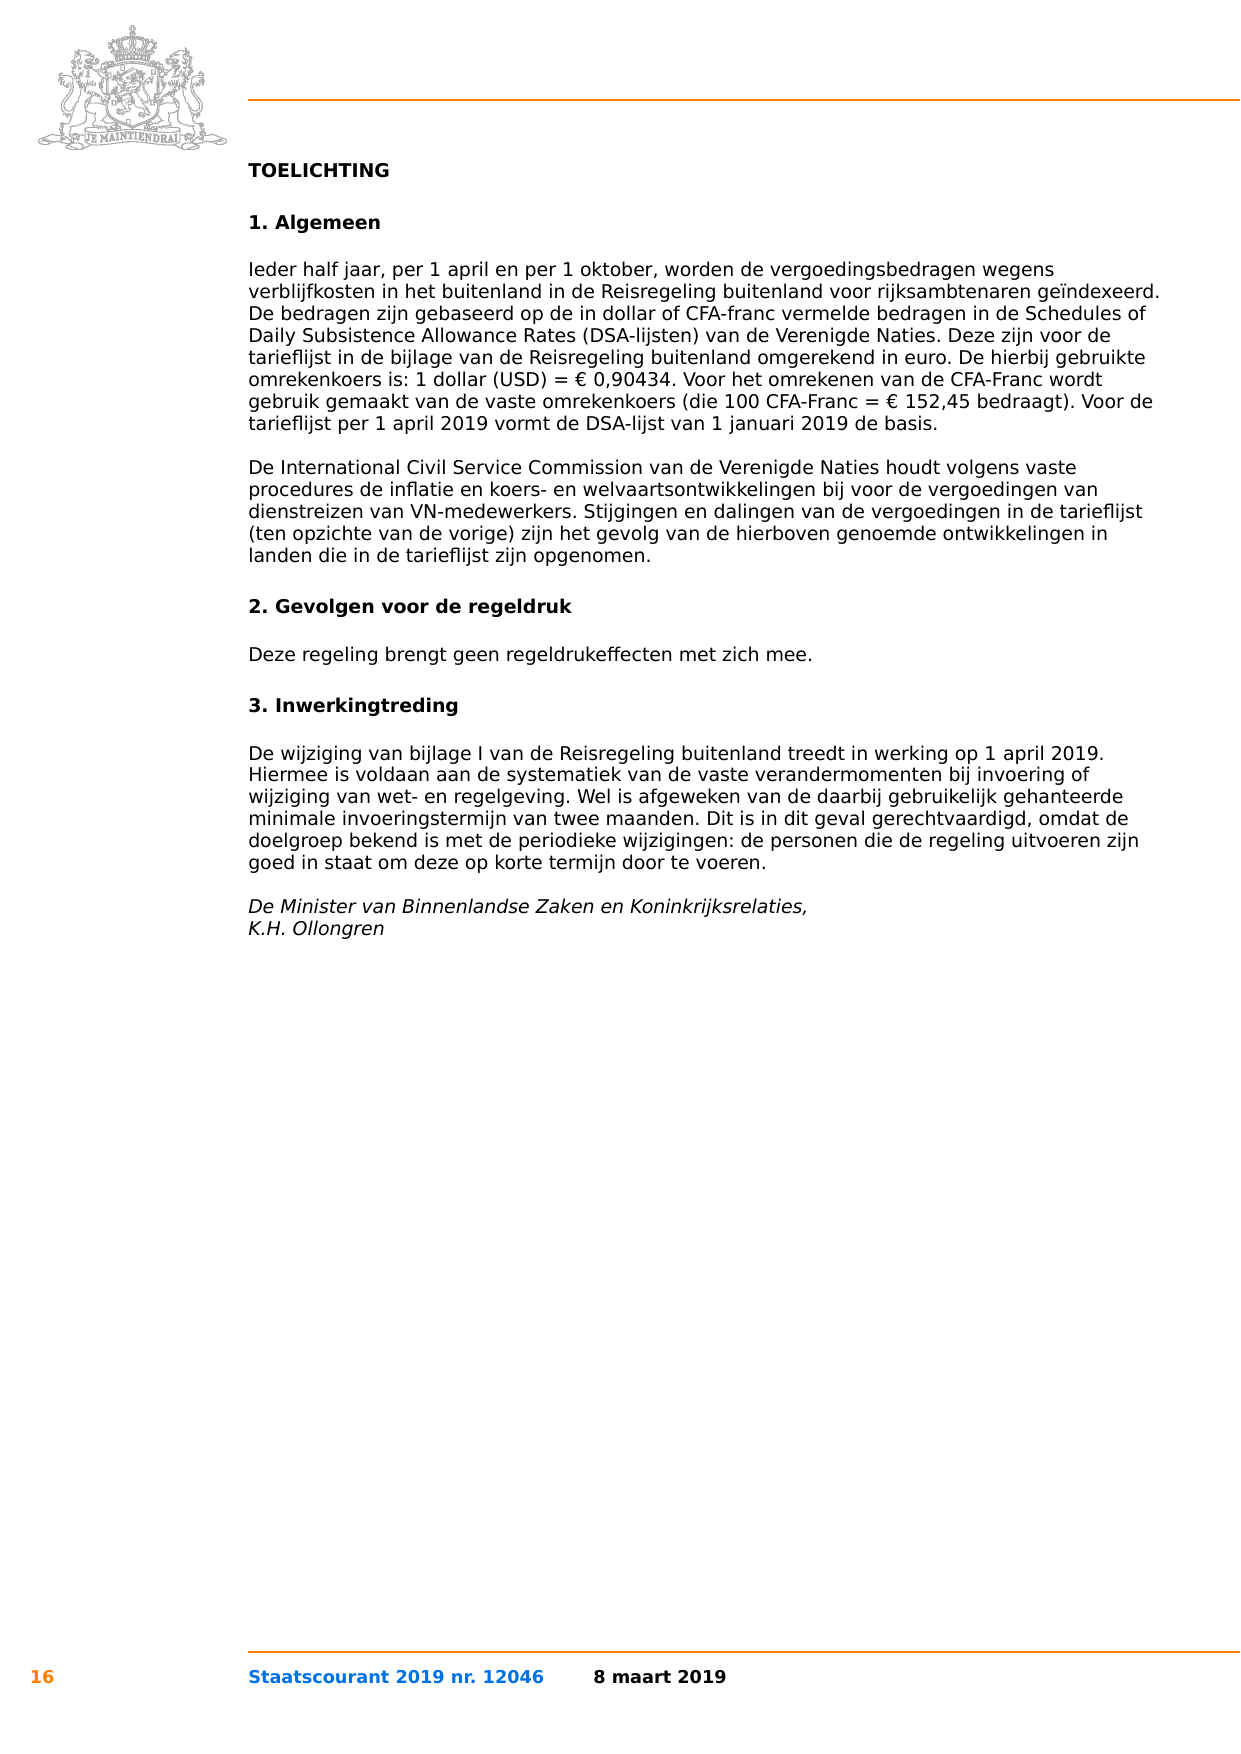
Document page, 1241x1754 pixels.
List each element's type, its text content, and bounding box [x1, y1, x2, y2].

subtitle 2. Gevolgen voor de regeldruk [248, 596, 1163, 618]
subtitle 1. Algemeen [248, 212, 1163, 234]
text Ieder half jaar, per 1 april en per 1 oktober, worden de vergoedingsbedragen wegens verblijfkosten in het buitenland in de Reisregeling buitenland voor rijksambtenaren geïndexeerd. De bedragen zijn gebaseerd op de in dollar of CFA-franc vermelde bedragen in de Schedules of Daily Subsistence Allowance Rates (DSA-lijsten) van de Verenigde Naties. Deze zijn voor de tarieflijst in de bijlage van de Reisregeling buitenland omgerekend in euro. De hierbij gebruikte omrekenkoers is: 1 dollar (USD) = € 0,90434. Voor het omrekenen van de CFA-Franc wordt gebruik gemaakt van de vaste omrekenkoers (die 100 CFA-Franc = € 152,45 bedraagt). Voor de tarieflijst per 1 april 2019 vormt de DSA-lijst van 1 januari 2019 de basis. [248, 259, 1163, 435]
text De International Civil Service Commission van de Verenigde Naties houdt volgens vaste procedures de inflatie en koers- en welvaartsontwikkelingen bij voor de vergoedingen van dienstreizen van VN-medewerkers. Stijgingen en dalingen van de vergoedingen in de tarieflijst (ten opzichte van de vorige) zijn het gevolg van de hierboven genoemde ontwikkelingen in landen die in de tarieflijst zijn opgenomen. [248, 457, 1163, 566]
text De Minister van Binnenlandse Zaken en Koninkrijksrelaties, K.H. Ollongren [248, 896, 1163, 940]
text De wijziging van bijlage I van de Reisregeling buitenland treedt in werking op 1 april 2019. Hiermee is voldaan aan de systematiek van de vaste verandermomenten bij invoering of wijziging van wet- en regelgeving. Wel is afgeweken van de daarbij gebruikelijk gehanteerde minimale invoeringstermijn van twee maanden. Dit is in dit geval gerechtvaardigd, omdat de doelgroep bekend is met de periodieke wijzigingen: de personen die de regeling uitvoeren zijn goed in staat om deze op korte termijn door te voeren. [248, 742, 1163, 874]
text Deze regeling brengt geen regeldrukeffecten met zich mee. [248, 643, 1163, 665]
subtitle 3. Inwerkingtreding [248, 695, 1163, 717]
picture [38, 25, 227, 150]
subtitle TOELICHTING [248, 160, 1163, 182]
